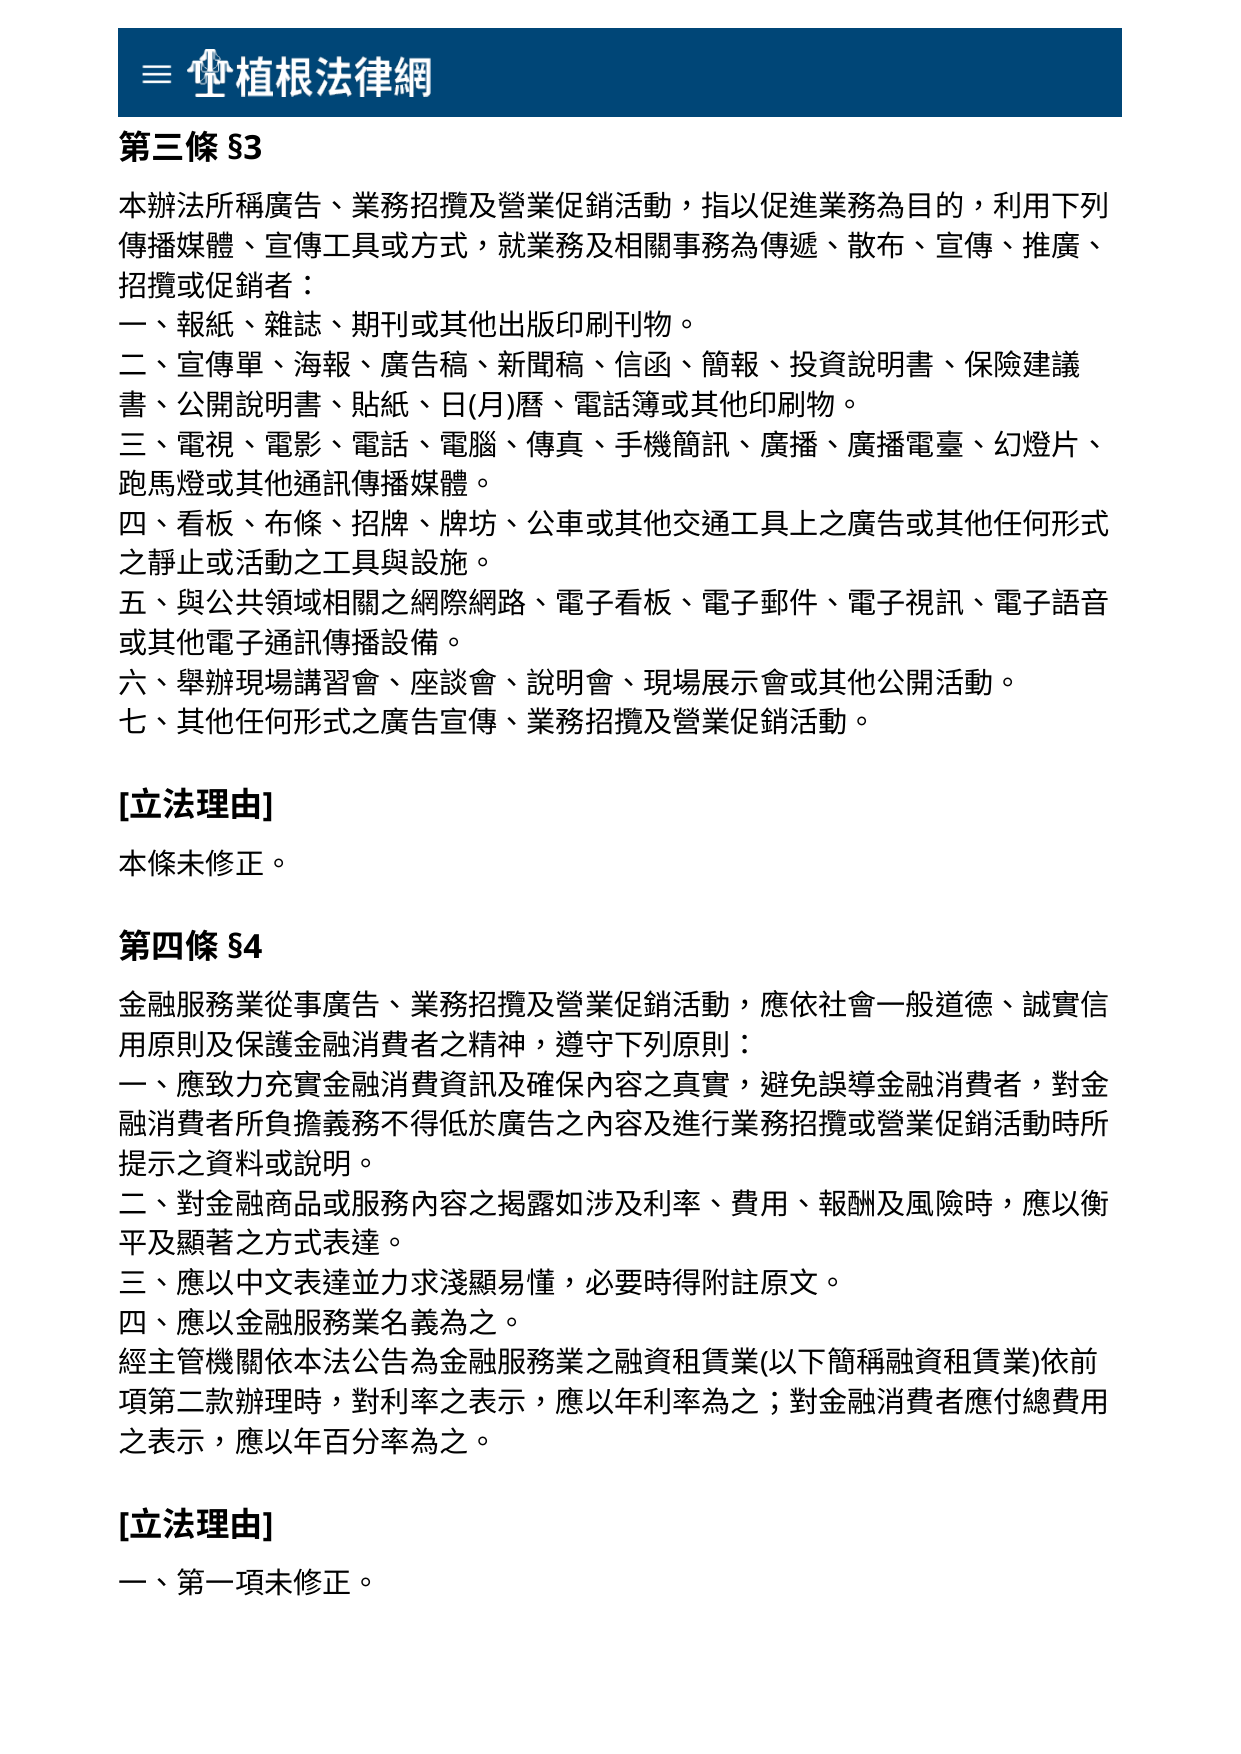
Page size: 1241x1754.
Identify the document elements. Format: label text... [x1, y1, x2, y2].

text 五、與公共領域相關之網際網路、電子看板、電子郵件、電子視訊、電子語音或其他電子通訊傳播設備。 [118, 582, 1122, 662]
text 第四條 §4 [118, 922, 1122, 968]
text 一、報紙、雜誌、期刊或其他出版印刷刊物。 [118, 305, 1122, 344]
text 一、第一項未修正。 [118, 1562, 1122, 1602]
text 經主管機關依本法公告為金融服務業之融資租賃業(以下簡稱融資租賃業)依前項第二款辦理時，對利率之表示，應以年利率為之；對金融消費者應付總費用之表示，應以年百分率為之。 [118, 1342, 1122, 1461]
text 七、其他任何形式之廣告宣傳、業務招攬及營業促銷活動。 [118, 702, 1122, 741]
text 三、應以中文表達並力求淺顯易懂，必要時得附註原文。 [118, 1262, 1122, 1302]
text [立法理由] [118, 1500, 1122, 1546]
text [立法理由] [118, 781, 1122, 826]
text 第三條 §3 [118, 123, 1122, 169]
text 四、應以金融服務業名義為之。 [118, 1302, 1122, 1342]
text 六、舉辦現場講習會、座談會、說明會、現場展示會或其他公開活動。 [118, 662, 1122, 702]
text 二、對金融商品或服務內容之揭露如涉及利率、費用、報酬及風險時，應以衡平及顯著之方式表達。 [118, 1183, 1122, 1262]
text 一、應致力充實金融消費資訊及確保內容之真實，避免誤導金融消費者，對金融消費者所負擔義務不得低於廣告之內容及進行業務招攬或營業促銷活動時所提示之資料或說明。 [118, 1064, 1122, 1183]
text 本辦法所稱廣告、業務招攬及營業促銷活動，指以促進業務為目的，利用下列傳播媒體、宣傳工具或方式，就業務及相關事務為傳遞、散布、宣傳、推廣、招攬或促銷者： [118, 186, 1122, 305]
text 四、看板、布條、招牌、牌坊、公車或其他交通工具上之廣告或其他任何形式之靜止或活動之工具與設施。 [118, 503, 1122, 582]
text 二、宣傳單、海報、廣告稿、新聞稿、信函、簡報、投資說明書、保險建議書、公開說明書、貼紙、日(月)曆、電話簿或其他印刷物。 [118, 344, 1122, 424]
picture [118, 28, 1122, 117]
text 金融服務業從事廣告、業務招攬及營業促銷活動，應依社會一般道德、誠實信用原則及保護金融消費者之精神，遵守下列原則： [118, 984, 1122, 1064]
text 三、電視、電影、電話、電腦、傳真、手機簡訊、廣播、廣播電臺、幻燈片、跑馬燈或其他通訊傳播媒體。 [118, 424, 1122, 503]
text 本條未修正。 [118, 843, 1122, 883]
